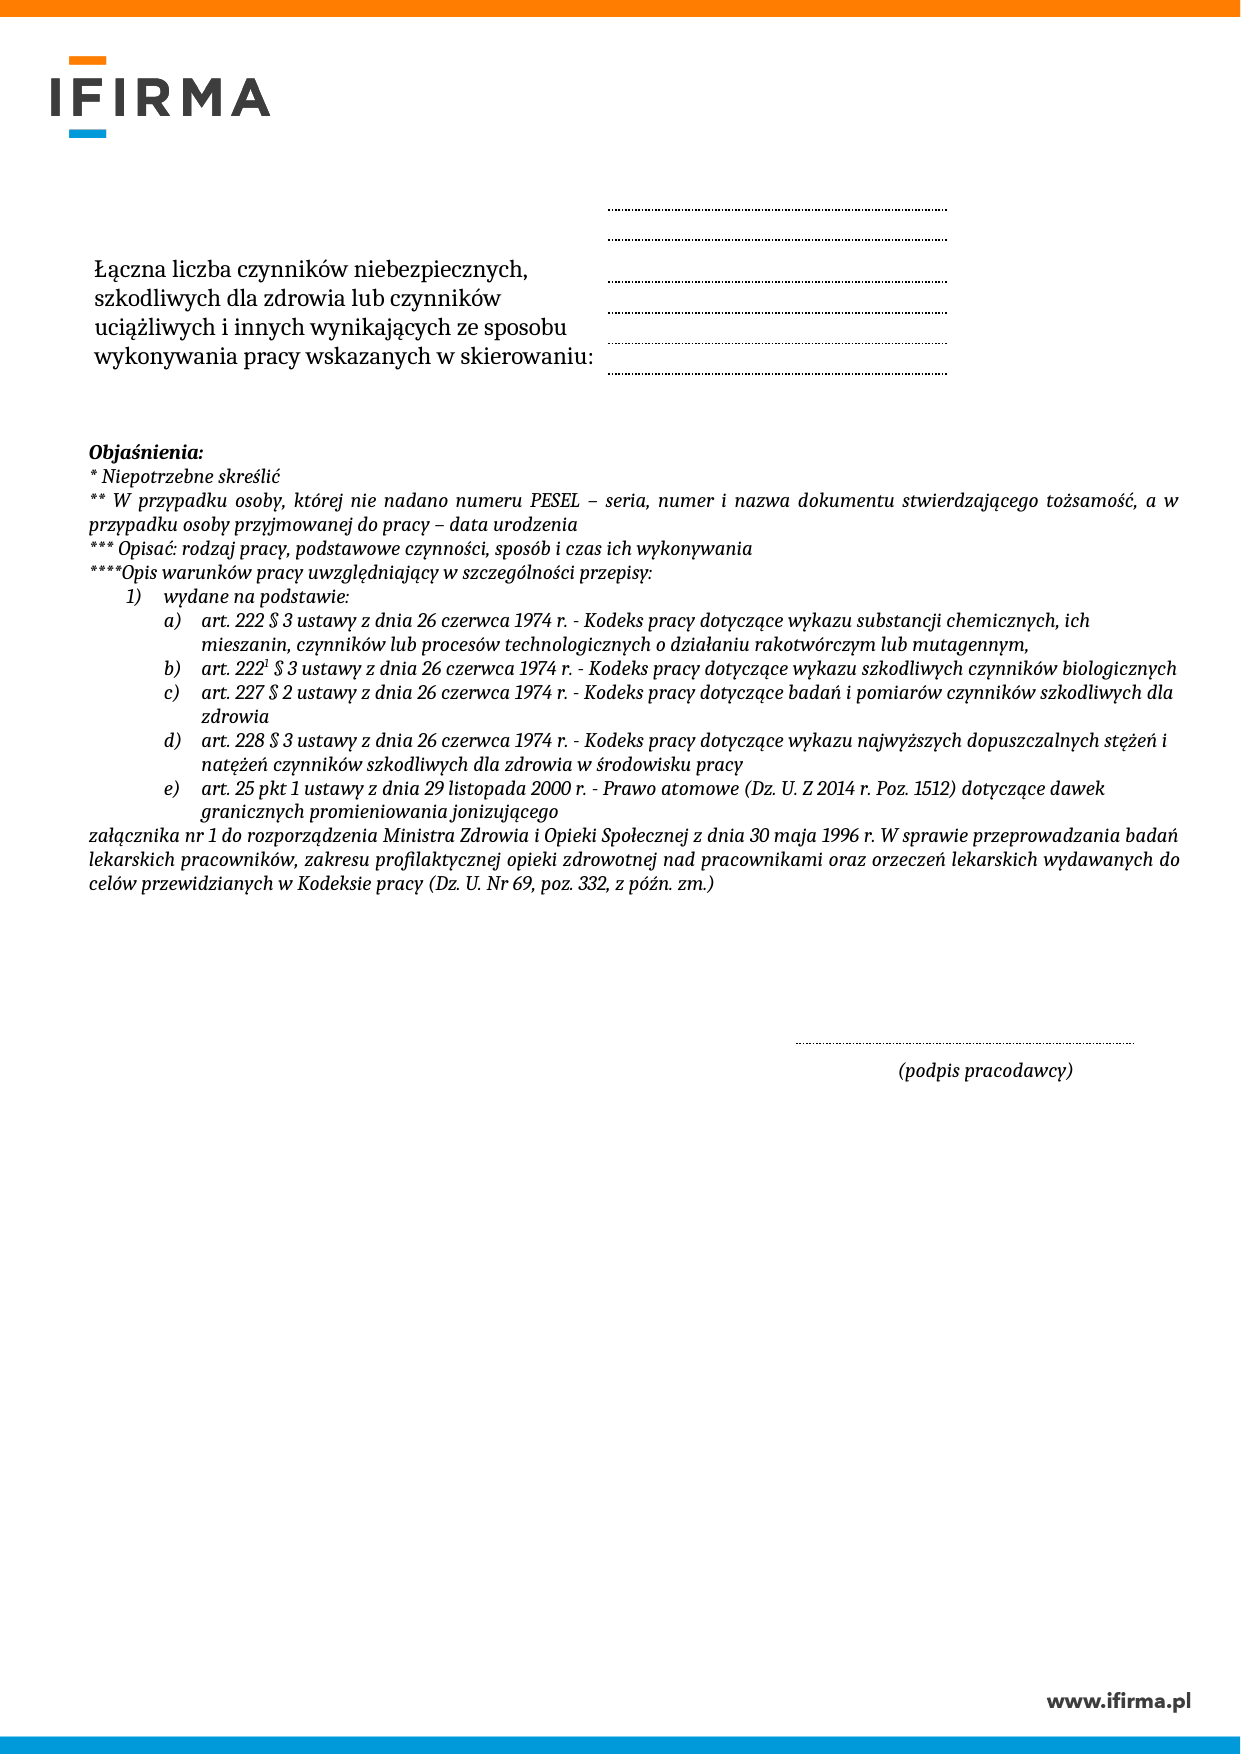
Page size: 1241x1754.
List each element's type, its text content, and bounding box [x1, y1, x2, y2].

table_header [790, 1011, 1181, 1053]
list art. 2221 § 3 ustawy z dnia 26 czerwca 1974 r. - Kodeks pracy dotyczące wykazu szkodliwych czynników biologicznych [164, 656, 1181, 680]
list art. 25 pkt 1 ustawy z dnia 29 listopada 2000 r. - Prawo atomowe (Dz. U. Z 2014 r. Poz. 1512) dotyczące dawek granicznych promieniowania jonizującego [164, 776, 1181, 824]
list art. 222 § 3 ustawy z dnia 26 czerwca 1974 r. - Kodeks pracy dotyczące wykazu substancji chemicznych, ich mieszanin, czynników lub procesów technologicznych o działaniu rakotwórczym lub mutagennym, [164, 608, 1181, 656]
table_cell Łączna liczba czynników niebezpiecznych, szkodliwych dla zdrowia lub czynników uciążliwych i innych wynikających ze sposobu wykonywania pracy wskazanych w skierowaniu: [89, 250, 602, 383]
picture [0, 0, 1241, 177]
picture [0, 1665, 1241, 1736]
list wydane na podstawie: [126, 584, 1181, 608]
list art. 228 § 3 ustawy z dnia 26 czerwca 1974 r. - Kodeks pracy dotyczące wykazu najwyższych dopuszczalnych stężeń i natężeń czynników szkodliwych dla zdrowia w środowisku pracy [164, 728, 1181, 776]
table_cell [89, 177, 602, 250]
table_cell (podpis pracodawcy) [790, 1053, 1181, 1088]
text Objaśnienia: [89, 441, 1181, 465]
text ****Opis warunków pracy uwzględniający w szczególności przepisy: [89, 561, 1181, 584]
text * Niepotrzebne skreślić [89, 465, 1181, 489]
text *** Opisać: rodzaj pracy, podstawowe czynności, sposób i czas ich wykonywania [89, 537, 1181, 561]
text ** W przypadku osoby, której nie nadano numeru PESEL – seria, numer i nazwa dokumentu stwierdzającego tożsamość, a w przypadku osoby przyjmowanej do pracy – data urodzenia [89, 489, 1181, 537]
list art. 227 § 2 ustawy z dnia 26 czerwca 1974 r. - Kodeks pracy dotyczące badań i pomiarów czynników szkodliwych dla zdrowia [164, 680, 1181, 728]
table_cell [602, 177, 1181, 250]
text załącznika nr 1 do rozporządzenia Ministra Zdrowia i Opieki Społecznej z dnia 30 maja 1996 r. W sprawie przeprowadzania badań lekarskich pracowników, zakresu profilaktycznej opieki zdrowotnej nad pracownikami oraz orzeczeń lekarskich wydawanych do celów przewidzianych w Kodeksie pracy (Dz. U. Nr 69, poz. 332, z późn. zm.) [89, 824, 1181, 896]
table_cell [602, 250, 1181, 383]
